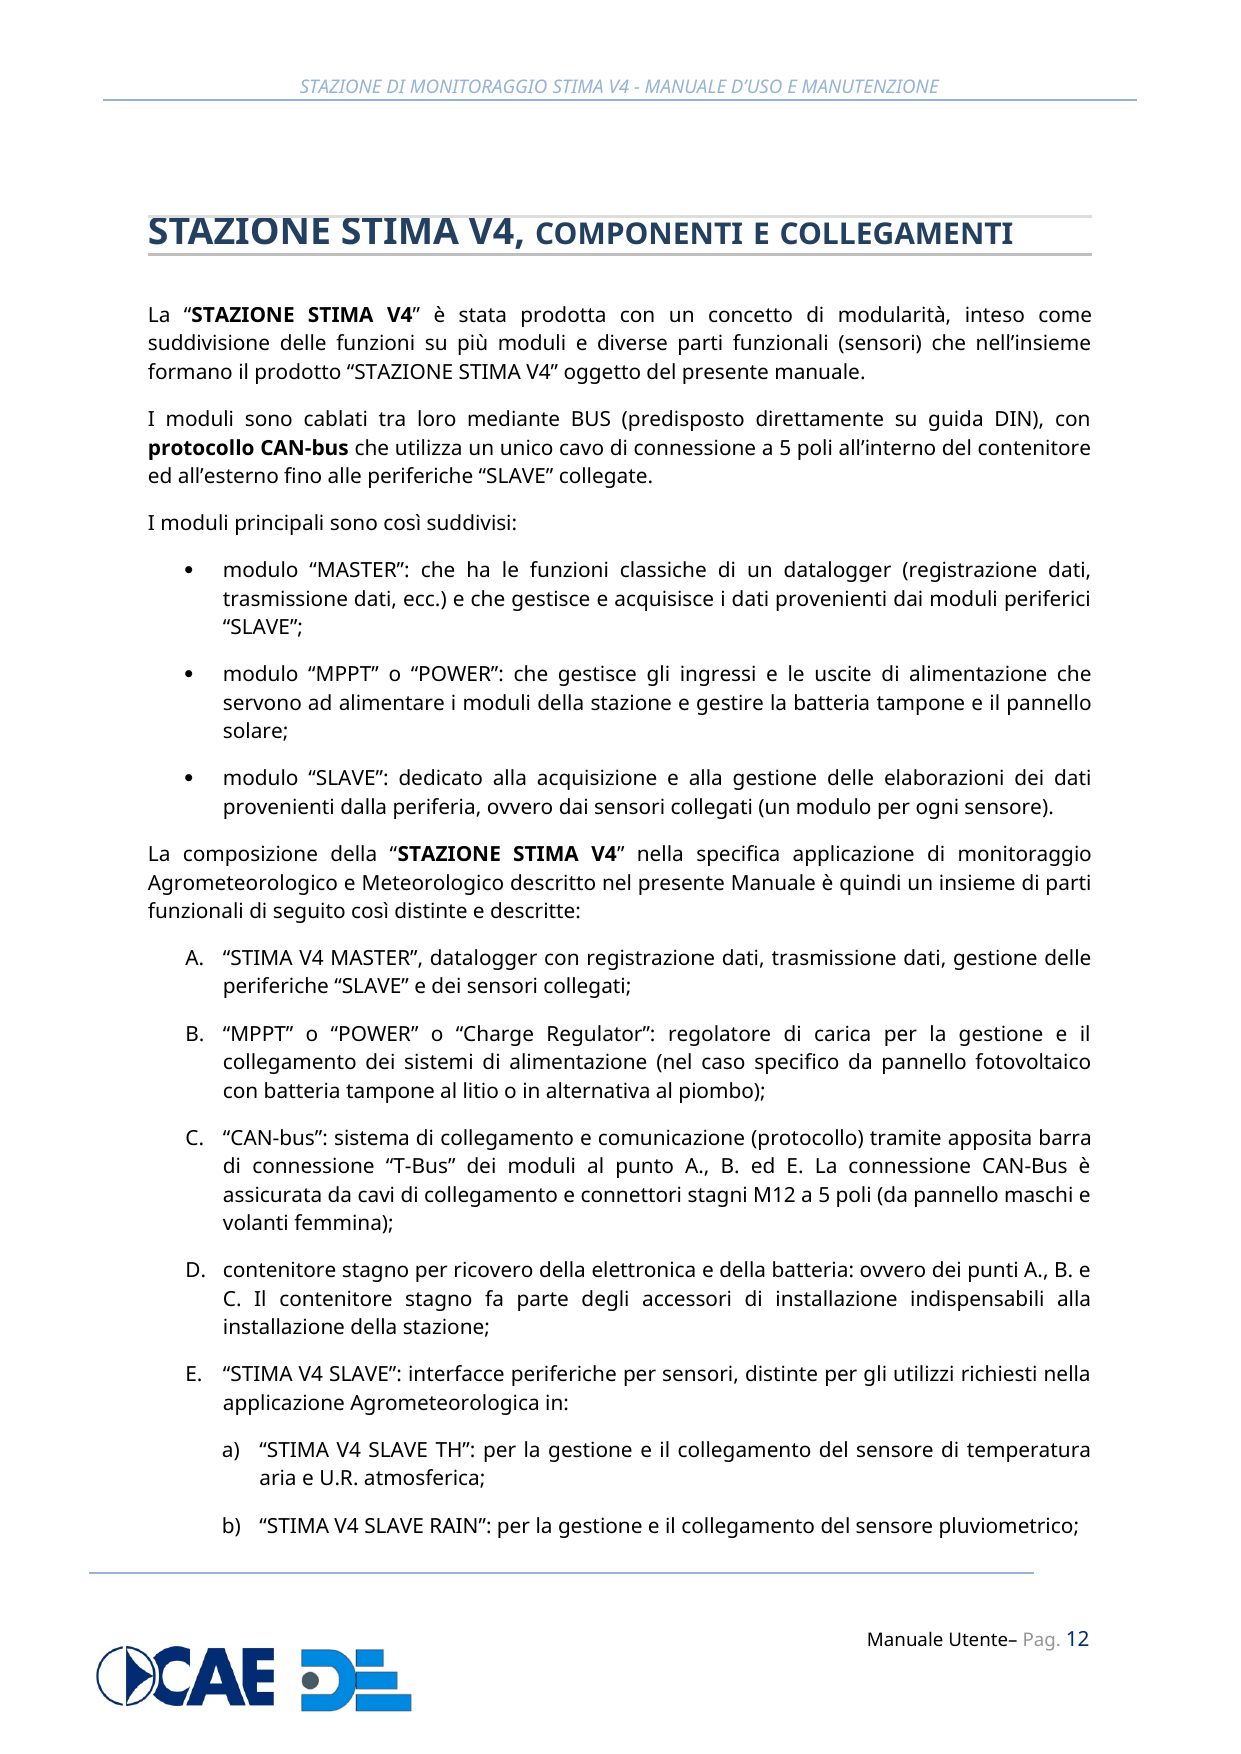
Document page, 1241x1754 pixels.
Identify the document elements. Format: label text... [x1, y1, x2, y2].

list “STIMA V4 MASTER”, datalogger con registrazione dati, trasmissione dati, gestione delle periferiche “SLAVE” e dei sensori collegati; [185, 943, 1092, 1000]
subtitle STAZIONE STIMA V4, componenti e collegamenti [148, 218, 1092, 253]
text I moduli sono cablati tra loro mediante BUS (predisposto direttamente su guida DIN), con protocollo CAN-bus che utilizza un unico cavo di connessione a 5 poli all’interno del contenitore ed all’esterno fino alle periferiche “SLAVE” collegate. [148, 404, 1092, 489]
list contenitore stagno per ricovero della elettronica e della batteria: ovvero dei punti A., B. e C. Il contenitore stagno fa parte degli accessori di installazione indispensabili alla installazione della stazione; [185, 1255, 1092, 1341]
list “MPPT” o “POWER” o “Charge Regulator”: regolatore di carica per la gestione e il collegamento dei sistemi di alimentazione (nel caso specifico da pannello fotovoltaico con batteria tampone al litio o in alternativa al piombo); [185, 1019, 1092, 1104]
list “STIMA V4 SLAVE RAIN”: per la gestione e il collegamento del sensore pluviometrico; [222, 1511, 1092, 1539]
text La “STAZIONE STIMA V4” è stata prodotta con un concetto di modularità, inteso come suddivisione delle funzioni su più moduli e diverse parti funzionali (sensori) che nell’insieme formano il prodotto “STAZIONE STIMA V4” oggetto del presente manuale. [148, 300, 1092, 385]
list modulo “SLAVE”: dedicato alla acquisizione e alla gestione delle elaborazioni dei dati provenienti dalla periferia, ovvero dai sensori collegati (un modulo per ogni sensore). [185, 763, 1092, 820]
list “STIMA V4 SLAVE”: interfacce periferiche per sensori, distinte per gli utilizzi richiesti nella applicazione Agrometeorologica in: [185, 1359, 1092, 1416]
text La composizione della “STAZIONE STIMA V4” nella specifica applicazione di monitoraggio Agrometeorologico e Meteorologico descritto nel presente Manuale è quindi un insieme di parti funzionali di seguito così distinte e descritte: [148, 839, 1092, 924]
list modulo “MPPT” o “POWER”: che gestisce gli ingressi e le uscite di alimentazione che servono ad alimentare i moduli della stazione e gestire la batteria tampone e il pannello solare; [185, 659, 1092, 745]
text I moduli principali sono così suddivisi: [148, 508, 1092, 537]
list modulo “MASTER”: che ha le funzioni classiche di un datalogger (registrazione dati, trasmissione dati, ecc.) e che gestisce e acquisisce i dati provenienti dai moduli periferici “SLAVE”; [185, 555, 1092, 641]
list “CAN-bus”: sistema di collegamento e comunicazione (protocollo) tramite apposita barra di connessione “T-Bus” dei moduli al punto A., B. ed E. La connessione CAN-Bus è assicurata da cavi di collegamento e connettori stagni M12 a 5 poli (da pannello maschi e volanti femmina); [185, 1123, 1092, 1237]
list “STIMA V4 SLAVE TH”: per la gestione e il collegamento del sensore di temperatura aria e U.R. atmosferica; [222, 1435, 1092, 1492]
